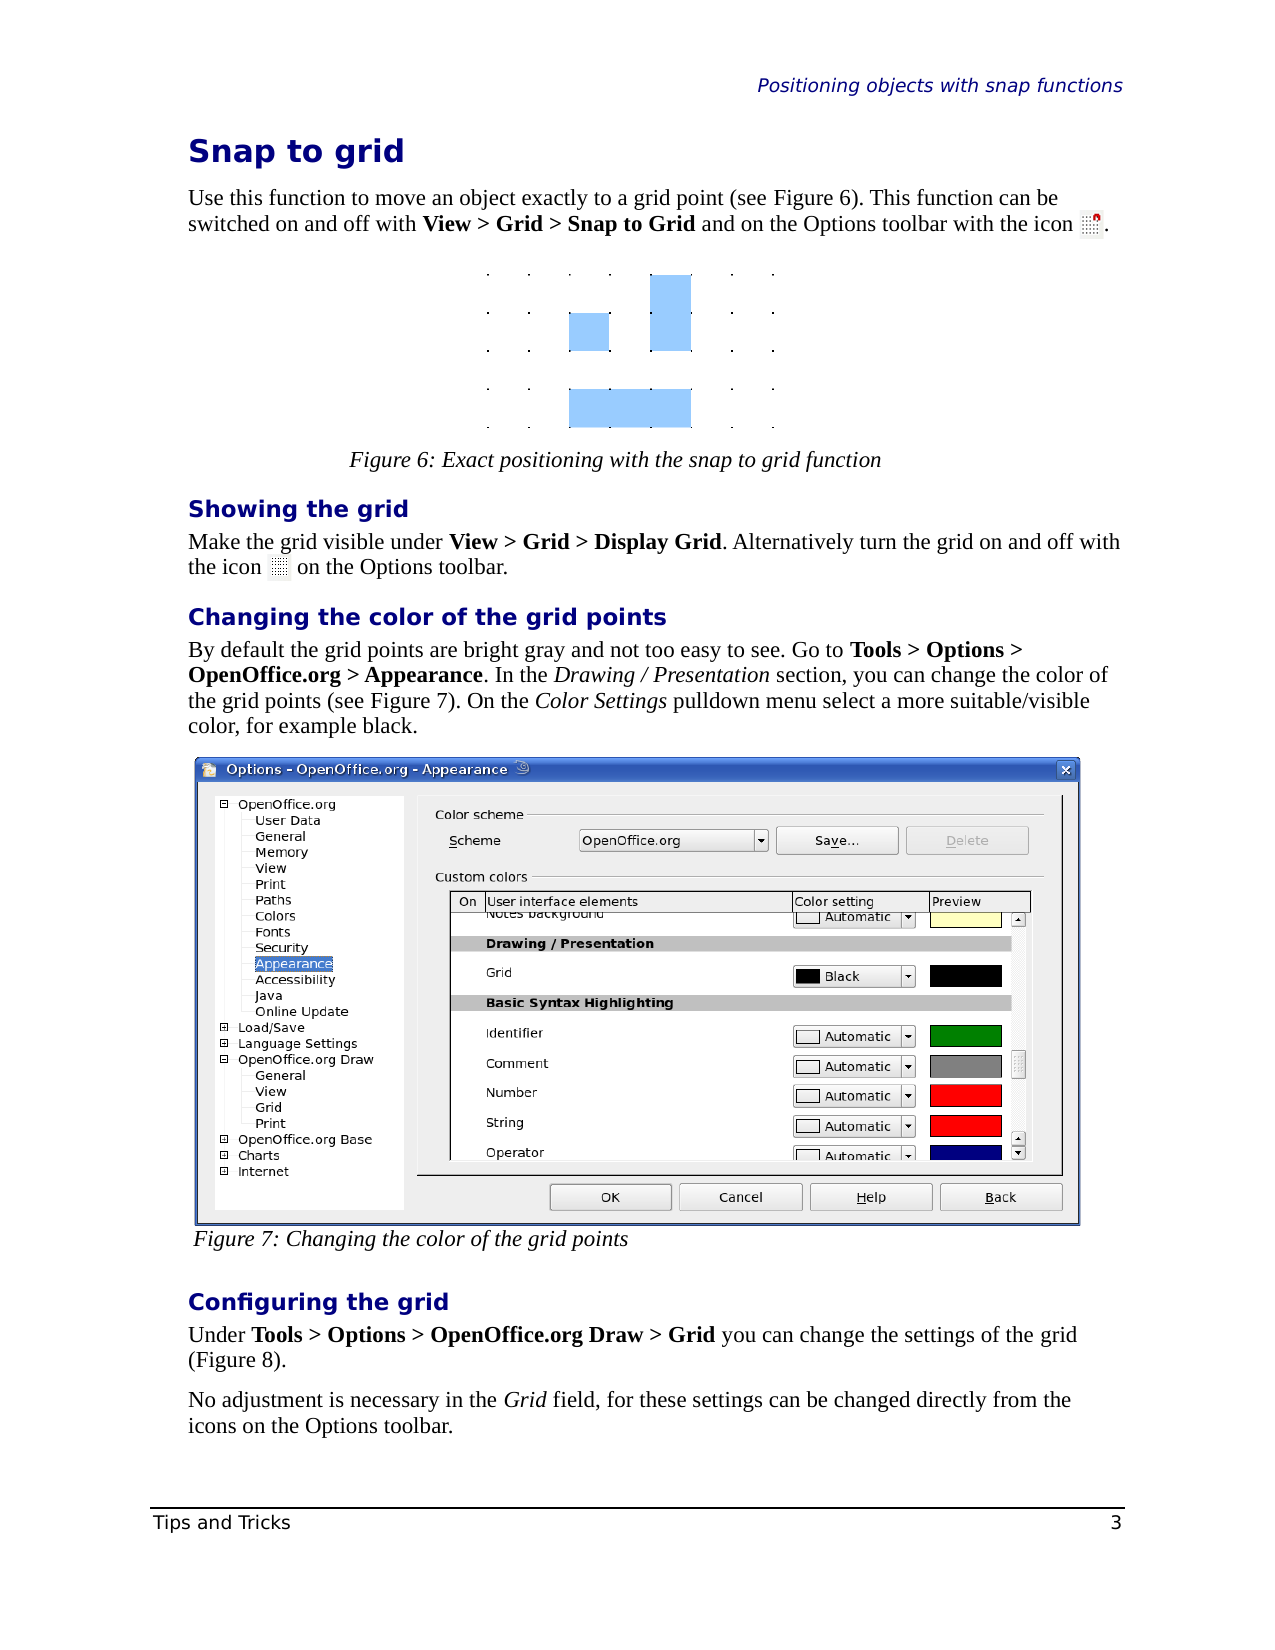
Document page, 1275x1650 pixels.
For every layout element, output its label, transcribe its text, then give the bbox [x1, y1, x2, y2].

subtitle Snap to grid [188, 134, 1125, 170]
picture [475, 256, 801, 441]
text Make the grid visible under View > Grid > Display Grid. Alternatively turn the grid on and off with the icon on the Options toolbar. [188, 529, 1125, 580]
text Under Tools > Options > OpenOffice.org Draw > Grid you can change the settings of the grid (Figure 8). [188, 1327, 1125, 1378]
picture [267, 554, 292, 581]
text Figure 7: Changing the color of the grid points [193, 758, 1082, 1252]
text Figure 6: Exact positioning with the snap to grid function [349, 447, 926, 472]
subtitle Configuring the grid [188, 1284, 1125, 1312]
text No adjustment is necessary in the Grid field, for these settings can be changed directly from the icons on the Options toolbar. [188, 1393, 1125, 1444]
subtitle Showing the grid [188, 496, 1125, 523]
picture [1079, 210, 1104, 239]
text Use this function to move an object exactly to a grid point (see Figure 6). This function can be switched on and off with View > Grid > Snap to Grid and on the Options toolbar with the icon . [188, 185, 1125, 238]
subtitle Changing the color of the grid points [188, 595, 1125, 623]
picture [194, 757, 1081, 1227]
text By default the grid points are bright gray and not too easy to see. Go to Tools > Options > OpenOffice.org > Appearance. In the Drawing / Presentation section, you can change the color of the grid points (see Figure 7). On the Color Settings pulldown menu select a more suitable/visible color, for example black. [188, 637, 1125, 739]
